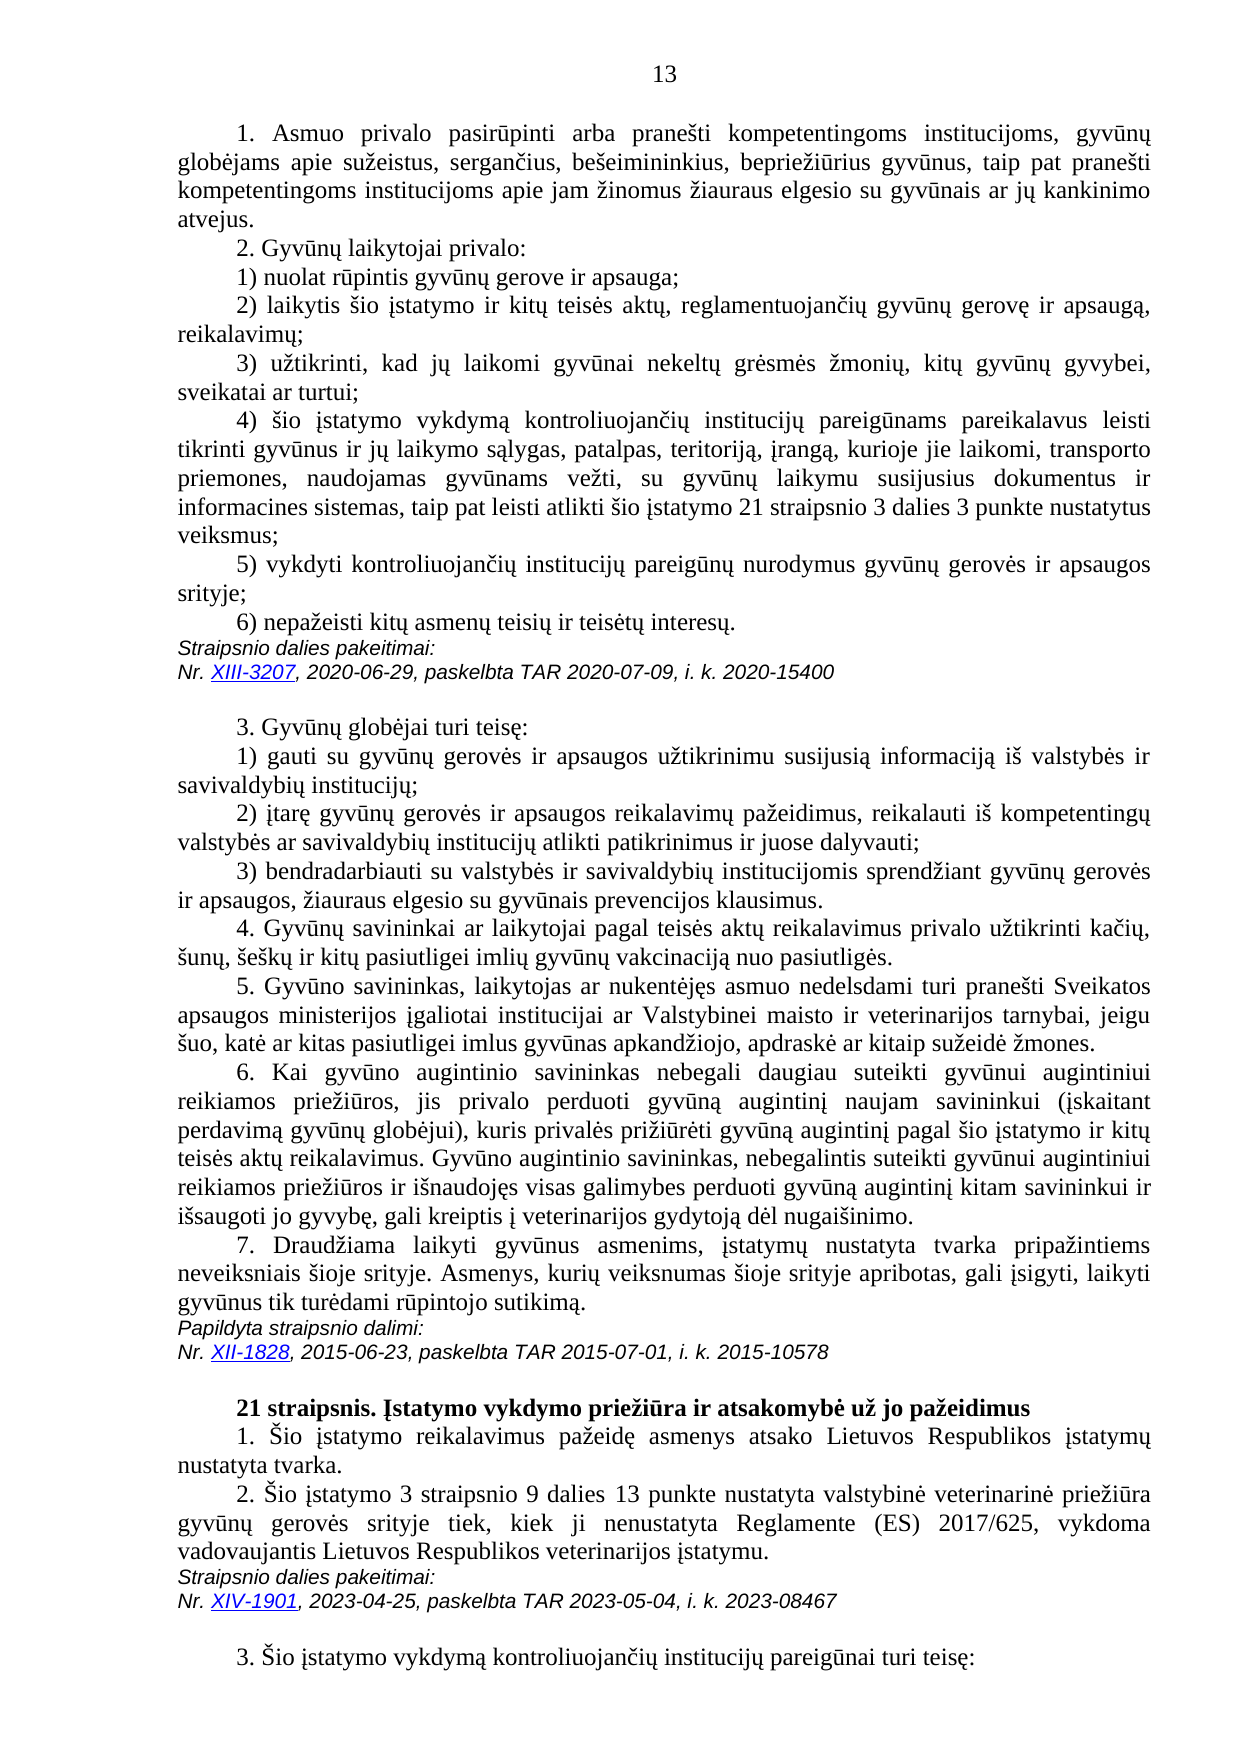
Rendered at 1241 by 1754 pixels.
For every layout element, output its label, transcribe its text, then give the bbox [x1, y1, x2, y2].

text 5) vykdyti kontroliuojančių institucijų pareigūnų nurodymus gyvūnų gerovės ir apsaugos srityje; [177, 549, 1152, 607]
text 3. Gyvūnų globėjai turi teisę: [177, 712, 1152, 741]
text 6. Kai gyvūno augintinio savininkas nebegali daugiau suteikti gyvūnui augintiniui reikiamos priežiūros, jis privalo perduoti gyvūną augintinį naujam savininkui (įskaitant perdavimą gyvūnų globėjui), kuris privalės prižiūrėti gyvūną augintinį pagal šio įstatymo ir kitų teisės aktų reikalavimus. Gyvūno augintinio savininkas, nebegalintis suteikti gyvūnui augintiniui reikiamos priežiūros ir išnaudojęs visas galimybes perduoti gyvūną augintinį kitam savininkui ir išsaugoti jo gyvybę, gali kreiptis į veterinarijos gydytoją dėl nugaišinimo. [177, 1057, 1152, 1230]
text 3) bendradarbiauti su valstybės ir savivaldybių institucijomis sprendžiant gyvūnų gerovės ir apsaugos, žiauraus elgesio su gyvūnais prevencijos klausimus. [177, 856, 1152, 913]
text 4) šio įstatymo vykdymą kontroliuojančių institucijų pareigūnams pareikalavus leisti tikrinti gyvūnus ir jų laikymo sąlygas, patalpas, teritoriją, įrangą, kurioje jie laikomi, transporto priemones, naudojamas gyvūnams vežti, su gyvūnų laikymu susijusius dokumentus ir informacines sistemas, taip pat leisti atlikti šio įstatymo 21 straipsnio 3 dalies 3 punkte nustatytus veiksmus; [177, 406, 1152, 549]
text Nr. XII-1828, 2015-06-23, paskelbta TAR 2015-07-01, i. k. 2015-10578 [177, 1340, 1152, 1364]
text 2) įtarę gyvūnų gerovės ir apsaugos reikalavimų pažeidimus, reikalauti iš kompetentingų valstybės ar savivaldybių institucijų atlikti patikrinimus ir juose dalyvauti; [177, 798, 1152, 856]
text Nr. XIV-1901, 2023-04-25, paskelbta TAR 2023-05-04, i. k. 2023-08467 [177, 1589, 1152, 1613]
text 3) užtikrinti, kad jų laikomi gyvūnai nekeltų grėsmės žmonių, kitų gyvūnų gyvybei, sveikatai ar turtui; [177, 348, 1152, 406]
text 5. Gyvūno savininkas, laikytojas ar nukentėjęs asmuo nedelsdami turi pranešti Sveikatos apsaugos ministerijos įgaliotai institucijai ar Valstybinei maisto ir veterinarijos tarnybai, jeigu šuo, katė ar kitas pasiutligei imlus gyvūnas apkandžiojo, apdraskė ar kitaip sužeidė žmones. [177, 971, 1152, 1057]
text 1. Šio įstatymo reikalavimus pažeidę asmenys atsako Lietuvos Respublikos įstatymų nustatyta tvarka. [177, 1421, 1152, 1479]
text Papildyta straipsnio dalimi: [177, 1316, 1152, 1340]
text Straipsnio dalies pakeitimai: [177, 636, 1152, 659]
text 2) laikytis šio įstatymo ir kitų teisės aktų, reglamentuojančių gyvūnų gerovę ir apsaugą, reikalavimų; [177, 291, 1152, 348]
text 1. Asmuo privalo pasirūpinti arba pranešti kompetentingoms institucijoms, gyvūnų globėjams apie sužeistus, sergančius, bešeimininkius, bepriežiūrius gyvūnus, taip pat pranešti kompetentingoms institucijoms apie jam žinomus žiauraus elgesio su gyvūnais ar jų kankinimo atvejus. [177, 118, 1152, 233]
text 1) gauti su gyvūnų gerovės ir apsaugos užtikrinimu susijusią informaciją iš valstybės ir savivaldybių institucijų; [177, 741, 1152, 798]
text 6) nepažeisti kitų asmenų teisių ir teisėtų interesų. [177, 607, 1152, 636]
text 3. Šio įstatymo vykdymą kontroliuojančių institucijų pareigūnai turi teisę: [177, 1642, 1152, 1671]
text 2. Šio įstatymo 3 straipsnio 9 dalies 13 punkte nustatyta valstybinė veterinarinė priežiūra gyvūnų gerovės srityje tiek, kiek ji nenustatyta Reglamente (ES) 2017/625, vykdoma vadovaujantis Lietuvos Respublikos veterinarijos įstatymu. [177, 1479, 1152, 1565]
text 21 straipsnis. Įstatymo vykdymo priežiūra ir atsakomybė už jo pažeidimus [177, 1393, 1152, 1421]
text Straipsnio dalies pakeitimai: [177, 1565, 1152, 1589]
text Nr. XIII-3207, 2020-06-29, paskelbta TAR 2020-07-09, i. k. 2020-15400 [177, 659, 1152, 683]
text 2. Gyvūnų laikytojai privalo: [177, 233, 1152, 262]
text 1) nuolat rūpintis gyvūnų gerove ir apsauga; [177, 262, 1152, 291]
text 7. Draudžiama laikyti gyvūnus asmenims, įstatymų nustatyta tvarka pripažintiems neveiksniais šioje srityje. Asmenys, kurių veiksnumas šioje srityje apribotas, gali įsigyti, laikyti gyvūnus tik turėdami rūpintojo sutikimą. [177, 1230, 1152, 1316]
text 4. Gyvūnų savininkai ar laikytojai pagal teisės aktų reikalavimus privalo užtikrinti kačių, šunų, šeškų ir kitų pasiutligei imlių gyvūnų vakcinaciją nuo pasiutligės. [177, 913, 1152, 971]
